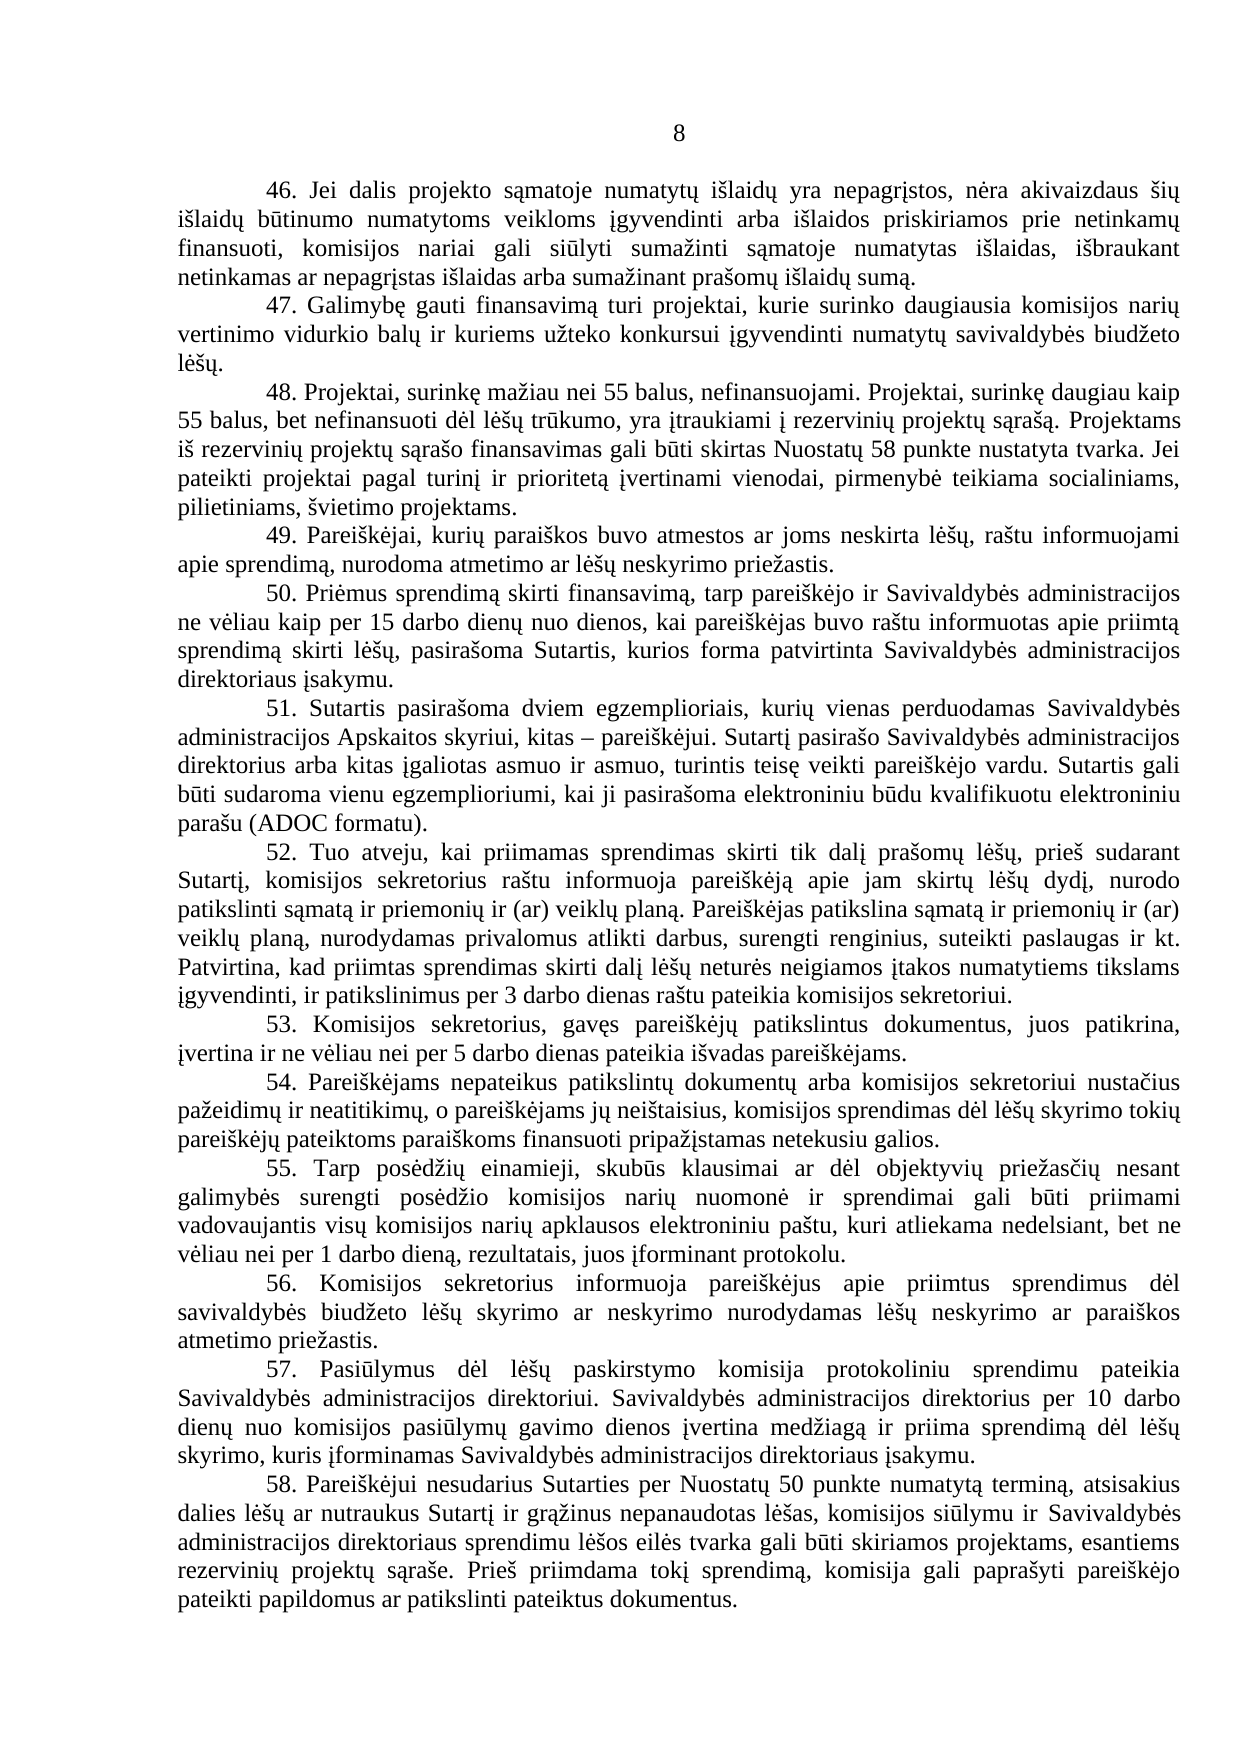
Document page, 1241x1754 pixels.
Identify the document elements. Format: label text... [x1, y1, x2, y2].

text 48. Projektai, surinkę mažiau nei 55 balus, nefinansuojami. Projektai, surinkę daugiau kaip 55 balus, bet nefinansuoti dėl lėšų trūkumo, yra įtraukiami į rezervinių projektų sąrašą. Projektams iš rezervinių projektų sąrašo finansavimas gali būti skirtas Nuostatų 58 punkte nustatyta tvarka. Jei pateikti projektai pagal turinį ir prioritetą įvertinami vienodai, pirmenybė teikiama socialiniams, pilietiniams, švietimo projektams. [177, 377, 1181, 521]
text 57. Pasiūlymus dėl lėšų paskirstymo komisija protokoliniu sprendimu pateikia Savivaldybės administracijos direktoriui. Savivaldybės administracijos direktorius per 10 darbo dienų nuo komisijos pasiūlymų gavimo dienos įvertina medžiagą ir priima sprendimą dėl lėšų skyrimo, kuris įforminamas Savivaldybės administracijos direktoriaus įsakymu. [177, 1354, 1181, 1469]
text 47. Galimybę gauti finansavimą turi projektai, kurie surinko daugiausia komisijos narių vertinimo vidurkio balų ir kuriems užteko konkursui įgyvendinti numatytų savivaldybės biudžeto lėšų. [177, 291, 1181, 377]
text 56. Komisijos sekretorius informuoja pareiškėjus apie priimtus sprendimus dėl savivaldybės biudžeto lėšų skyrimo ar neskyrimo nurodydamas lėšų neskyrimo ar paraiškos atmetimo priežastis. [177, 1268, 1181, 1354]
text 53. Komisijos sekretorius, gavęs pareiškėjų patikslintus dokumentus, juos patikrina, įvertina ir ne vėliau nei per 5 darbo dienas pateikia išvadas pareiškėjams. [177, 1009, 1181, 1067]
text 50. Priėmus sprendimą skirti finansavimą, tarp pareiškėjo ir Savivaldybės administracijos ne vėliau kaip per 15 darbo dienų nuo dienos, kai pareiškėjas buvo raštu informuotas apie priimtą sprendimą skirti lėšų, pasirašoma Sutartis, kurios forma patvirtinta Savivaldybės administracijos direktoriaus įsakymu. [177, 578, 1181, 693]
text 58. Pareiškėjui nesudarius Sutarties per Nuostatų 50 punkte numatytą terminą, atsisakius dalies lėšų ar nutraukus Sutartį ir grąžinus nepanaudotas lėšas, komisijos siūlymu ir Savivaldybės administracijos direktoriaus sprendimu lėšos eilės tvarka gali būti skiriamos projektams, esantiems rezervinių projektų sąraše. Prieš priimdama tokį sprendimą, komisija gali paprašyti pareiškėjo pateikti papildomus ar patikslinti pateiktus dokumentus. [177, 1469, 1181, 1613]
text 49. Pareiškėjai, kurių paraiškos buvo atmestos ar joms neskirta lėšų, raštu informuojami apie sprendimą, nurodoma atmetimo ar lėšų neskyrimo priežastis. [177, 521, 1181, 578]
text 52. Tuo atveju, kai priimamas sprendimas skirti tik dalį prašomų lėšų, prieš sudarant Sutartį, komisijos sekretorius raštu informuoja pareiškėją apie jam skirtų lėšų dydį, nurodo patikslinti sąmatą ir priemonių ir (ar) veiklų planą. Pareiškėjas patikslina sąmatą ir priemonių ir (ar) veiklų planą, nurodydamas privalomus atlikti darbus, surengti renginius, suteikti paslaugas ir kt. Patvirtina, kad priimtas sprendimas skirti dalį lėšų neturės neigiamos įtakos numatytiems tikslams įgyvendinti, ir patikslinimus per 3 darbo dienas raštu pateikia komisijos sekretoriui. [177, 837, 1181, 1009]
text 55. Tarp posėdžių einamieji, skubūs klausimai ar dėl objektyvių priežasčių nesant galimybės surengti posėdžio komisijos narių nuomonė ir sprendimai gali būti priimami vadovaujantis visų komisijos narių apklausos elektroniniu paštu, kuri atliekama nedelsiant, bet ne vėliau nei per 1 darbo dieną, rezultatais, juos įforminant protokolu. [177, 1153, 1181, 1268]
text 46. Jei dalis projekto sąmatoje numatytų išlaidų yra nepagrįstos, nėra akivaizdaus šių išlaidų būtinumo numatytoms veikloms įgyvendinti arba išlaidos priskiriamos prie netinkamų finansuoti, komisijos nariai gali siūlyti sumažinti sąmatoje numatytas išlaidas, išbraukant netinkamas ar nepagrįstas išlaidas arba sumažinant prašomų išlaidų sumą. [177, 176, 1181, 291]
text 51. Sutartis pasirašoma dviem egzemplioriais, kurių vienas perduodamas Savivaldybės administracijos Apskaitos skyriui, kitas – pareiškėjui. Sutartį pasirašo Savivaldybės administracijos direktorius arba kitas įgaliotas asmuo ir asmuo, turintis teisę veikti pareiškėjo vardu. Sutartis gali būti sudaroma vienu egzemplioriumi, kai ji pasirašoma elektroniniu būdu kvalifikuotu elektroniniu parašu (ADOC formatu). [177, 693, 1181, 837]
text 54. Pareiškėjams nepateikus patikslintų dokumentų arba komisijos sekretoriui nustačius pažeidimų ir neatitikimų, o pareiškėjams jų neištaisius, komisijos sprendimas dėl lėšų skyrimo tokių pareiškėjų pateiktoms paraiškoms finansuoti pripažįstamas netekusiu galios. [177, 1067, 1181, 1153]
